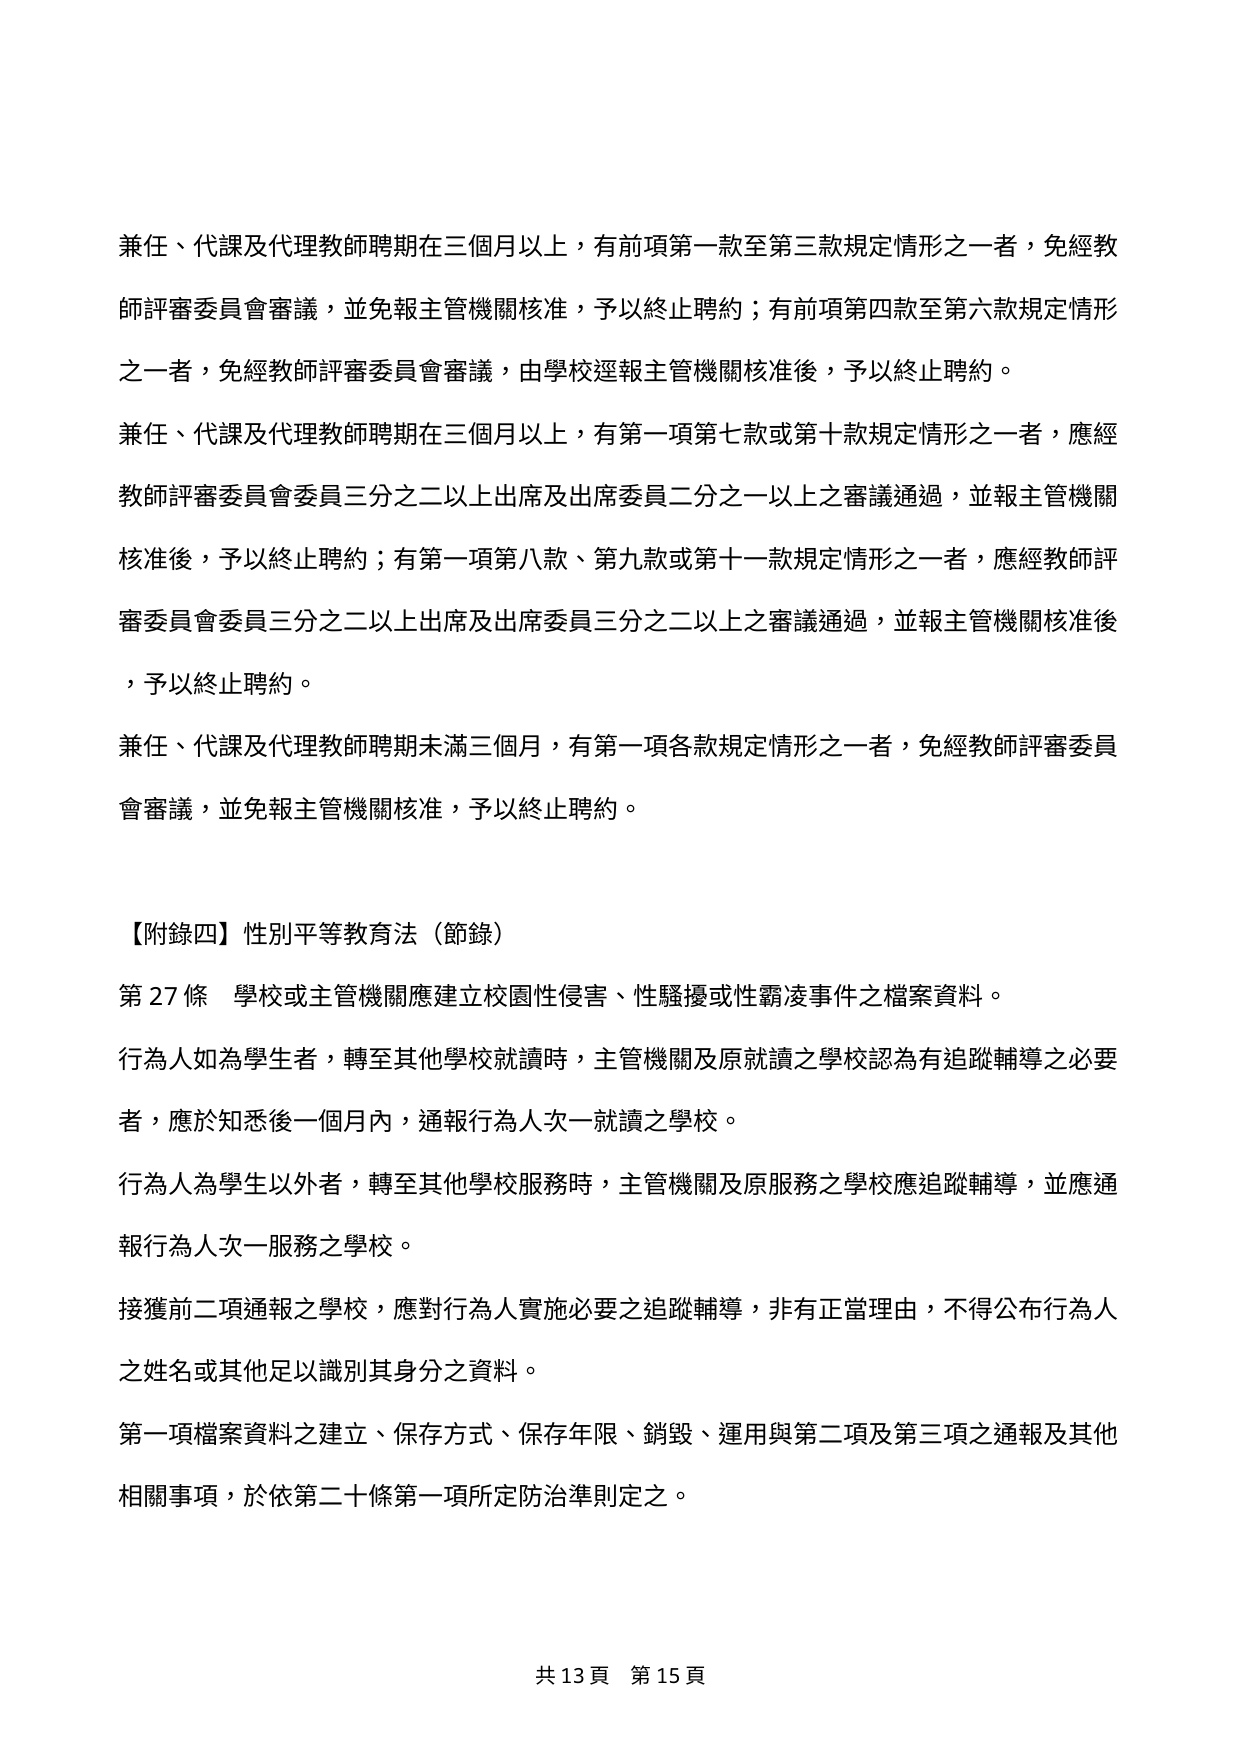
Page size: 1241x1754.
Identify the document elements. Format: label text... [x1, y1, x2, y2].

text 第27條 學校或主管機關應建立校園性侵害、性騷擾或性霸凌事件之檔案資料。 [118, 953, 1122, 1016]
text 第一項檔案資料之建立、保存方式、保存年限、銷毀、運用與第二項及第三項之通報及其他相關事項，於依第二十條第一項所定防治準則定之。 [118, 1391, 1122, 1516]
text 【附錄四】性別平等教育法（節錄） [118, 891, 1122, 953]
text 兼任、代課及代理教師聘期在三個月以上，有第一項第七款或第十款規定情形之一者，應經教師評審委員會委員三分之二以上出席及出席委員二分之一以上之審議通過，並報主管機關核准後，予以終止聘約；有第一項第八款、第九款或第十一款規定情形之一者，應經教師評審委員會委員三分之二以上出席及出席委員三分之二以上之審議通過，並報主管機關核准後 [118, 391, 1122, 641]
text 兼任、代課及代理教師聘期在三個月以上，有前項第一款至第三款規定情形之一者，免經教師評審委員會審議，並免報主管機關核准，予以終止聘約；有前項第四款至第六款規定情形之一者，免經教師評審委員會審議，由學校逕報主管機關核准後，予以終止聘約。 [118, 203, 1122, 391]
text ，予以終止聘約。 [118, 641, 1122, 703]
text 行為人為學生以外者，轉至其他學校服務時，主管機關及原服務之學校應追蹤輔導，並應通報行為人次一服務之學校。 [118, 1141, 1122, 1266]
text 行為人如為學生者，轉至其他學校就讀時，主管機關及原就讀之學校認為有追蹤輔導之必要者，應於知悉後一個月內，通報行為人次一就讀之學校。 [118, 1016, 1122, 1141]
text 接獲前二項通報之學校，應對行為人實施必要之追蹤輔導，非有正當理由，不得公布行為人之姓名或其他足以識別其身分之資料。 [118, 1266, 1122, 1391]
text 兼任、代課及代理教師聘期未滿三個月，有第一項各款規定情形之一者，免經教師評審委員會審議，並免報主管機關核准，予以終止聘約。 [118, 703, 1122, 828]
